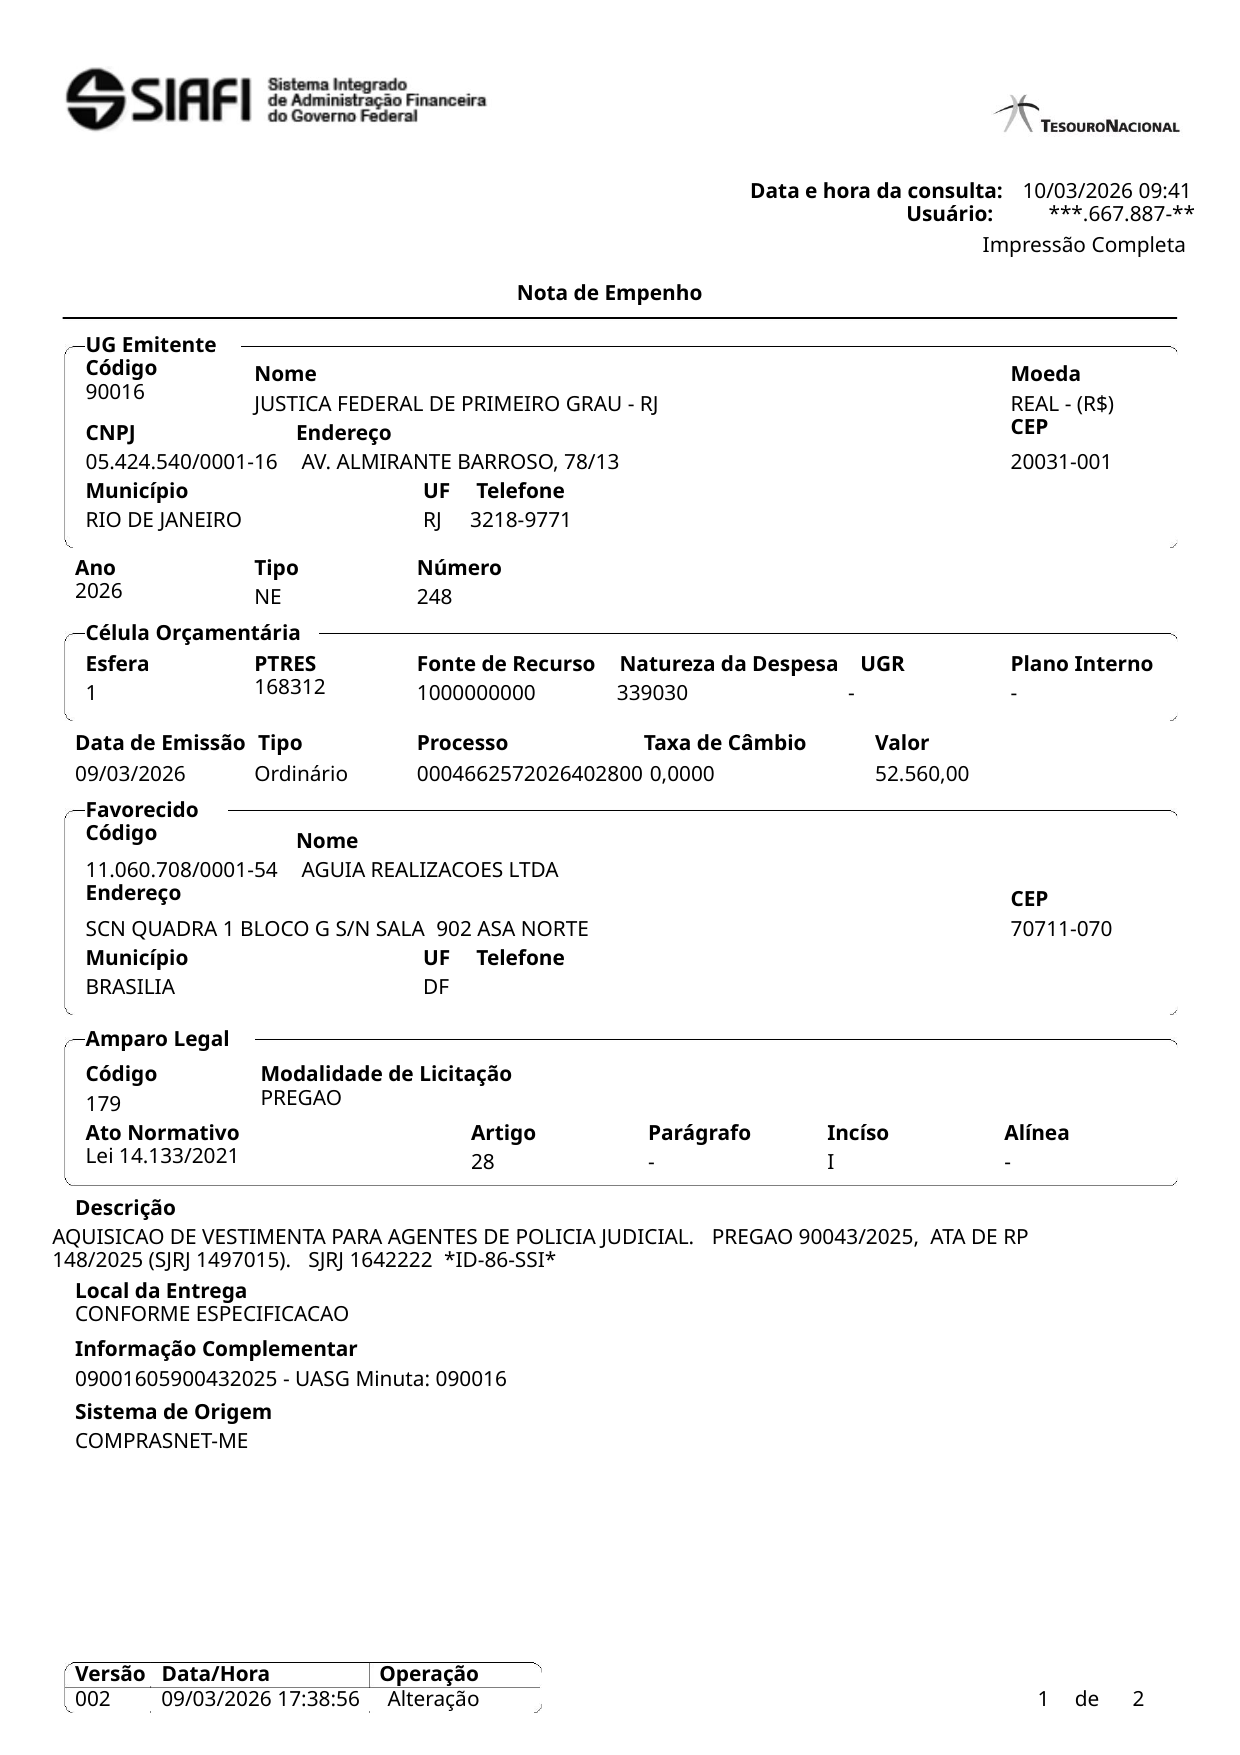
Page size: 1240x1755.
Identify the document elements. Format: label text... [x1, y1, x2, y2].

text I [827, 1151, 864, 1174]
text 179 [85, 1092, 151, 1116]
text Tipo [254, 557, 329, 580]
text Taxa de Câmbio [644, 732, 834, 755]
text JUSTICA FEDERAL DE PRIMEIRO GRAU - RJ [254, 392, 762, 416]
text 70711-070 [1010, 917, 1141, 941]
text Nome [296, 830, 385, 853]
text Local da Entrega [75, 1280, 415, 1303]
text Ano [75, 557, 152, 580]
text Valor [875, 732, 958, 755]
text 11.060.708/0001-54 AGUIA REALIZACOES LTDA [85, 859, 644, 882]
text 002 09/03/2026 17:38:56 Alteração [75, 1688, 526, 1711]
text CNPJ [85, 422, 172, 445]
text Data de Emissão Tipo [75, 732, 331, 755]
text CEP [1010, 416, 1155, 439]
text Processo [417, 732, 542, 755]
text REAL - (R$) [1010, 392, 1155, 416]
text - [648, 1151, 686, 1174]
text 2026 [75, 580, 152, 603]
text Parágrafo [648, 1122, 776, 1145]
text Plano Interno [1010, 653, 1174, 676]
text 248 [417, 586, 483, 609]
text Lei 14.133/2021 [85, 1145, 266, 1168]
text 09001605900432025 - UASG Minuta: 090016 [75, 1367, 562, 1391]
text 1 [85, 682, 128, 705]
text Código [85, 1063, 188, 1086]
text Nome [254, 363, 343, 386]
text Código [85, 357, 241, 381]
text Modalidade de Licitação [260, 1063, 537, 1086]
text Endereço [85, 882, 644, 906]
text 0004662572026402800 0,0000 [417, 763, 751, 786]
text SCN QUADRA 1 BLOCO G S/N SALA 902 ASA NORTE [85, 917, 693, 941]
text Descrição [75, 1197, 206, 1220]
text 168312 [254, 676, 355, 699]
text Artigo [471, 1122, 563, 1145]
text Data e hora da consulta: 10/03/2026 09:41 [750, 180, 1238, 203]
text RJ 3218-9771 [423, 509, 608, 532]
text COMPRASNET-ME [75, 1430, 291, 1453]
text Favorecido [85, 799, 228, 822]
text 20031-001 [1010, 451, 1141, 474]
text NE [254, 586, 314, 609]
text Moeda [1010, 363, 1108, 386]
text Operação [379, 1663, 506, 1686]
text 09/03/2026 [75, 763, 211, 786]
text de [1074, 1688, 1129, 1711]
text - [1010, 682, 1048, 705]
text Versão Data/Hora [75, 1663, 290, 1686]
text Município [85, 480, 214, 503]
text Esfera [85, 653, 180, 676]
text - [848, 682, 886, 705]
text 339030 [617, 682, 717, 705]
text Amparo Legal [85, 1028, 255, 1051]
text Usuário: ***.667.887-** [906, 203, 1238, 226]
text 05.424.540/0001-16 AV. ALMIRANTE BARROSO, 78/13 [85, 451, 709, 474]
text Município [85, 947, 214, 970]
text 1000000000 [417, 682, 564, 705]
text Endereço [296, 422, 422, 445]
text Ordinário [254, 763, 371, 786]
text PTRES [254, 653, 355, 676]
text - [1004, 1151, 1042, 1174]
text Alínea [1004, 1122, 1098, 1145]
text 52.560,00 [875, 763, 999, 786]
text UF Telefone [423, 480, 594, 503]
text Ato Normativo [85, 1122, 266, 1145]
text 90016 [85, 381, 241, 404]
text UF Telefone [423, 947, 594, 970]
text AQUISICAO DE VESTIMENTA PARA AGENTES DE POLICIA JUDICIAL. PREGAO 90043/2025, ATA DE RP [52, 1226, 1239, 1249]
text RIO DE JANEIRO [85, 509, 284, 532]
text Impressão Completa [982, 234, 1206, 257]
text DF [423, 976, 482, 999]
text CONFORME ESPECIFICACAO [75, 1303, 415, 1326]
text 1 [1037, 1688, 1074, 1711]
text UG Emitente [85, 334, 241, 357]
text CEP [1010, 888, 1084, 911]
text Nota de Empenho [517, 282, 725, 305]
text Código [85, 822, 228, 845]
text Informação Complementar [75, 1338, 378, 1361]
text 2 [1132, 1688, 1175, 1711]
text Sistema de Origem [75, 1401, 295, 1424]
text Número [417, 557, 527, 580]
text Incíso [827, 1122, 918, 1145]
text Célula Orçamentária [85, 622, 319, 645]
text Fonte de Recurso Natureza da Despesa UGR [417, 653, 966, 676]
text 148/2025 (SJRJ 1497015). SJRJ 1642222 *ID-86-SSI* [52, 1249, 1239, 1272]
text 28 [471, 1151, 525, 1174]
text PREGAO [260, 1086, 537, 1110]
text BRASILIA [85, 976, 210, 999]
